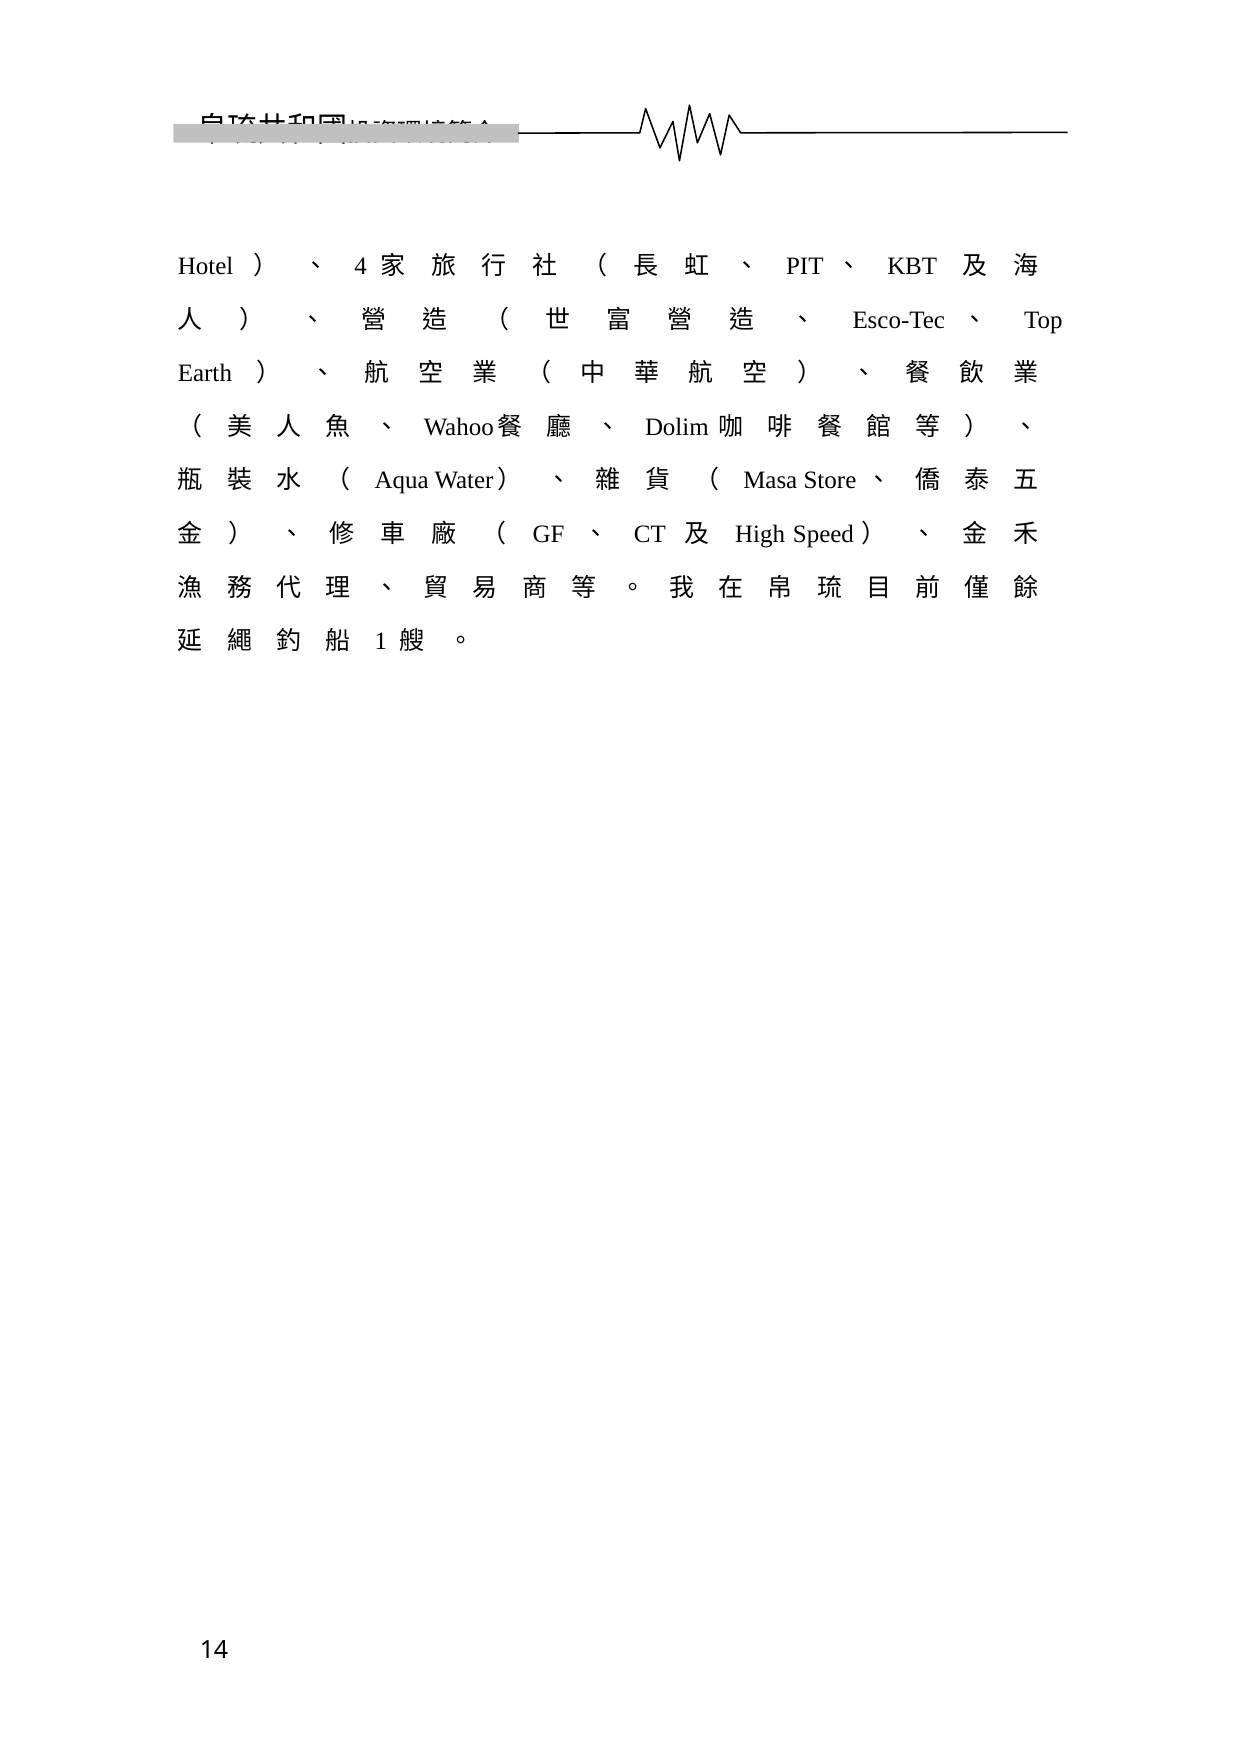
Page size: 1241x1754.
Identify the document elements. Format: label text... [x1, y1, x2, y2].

text Hotel）、4家旅行社（長虹、PIT、KBT及海人）、營造（世富營造、Esco-Tec、Top Earth）、航空業（中華航空）、餐飲業（美人魚、Wahoo餐廳、Dolim咖啡餐館等）、瓶裝水（Aqua Water）、雜貨（Masa Store、僑泰五金）、修車廠（GF、CT及High Speed）、金禾漁務代理、貿易商等。我在帛琉目前僅餘延繩釣船1艘。 [178, 237, 1063, 666]
